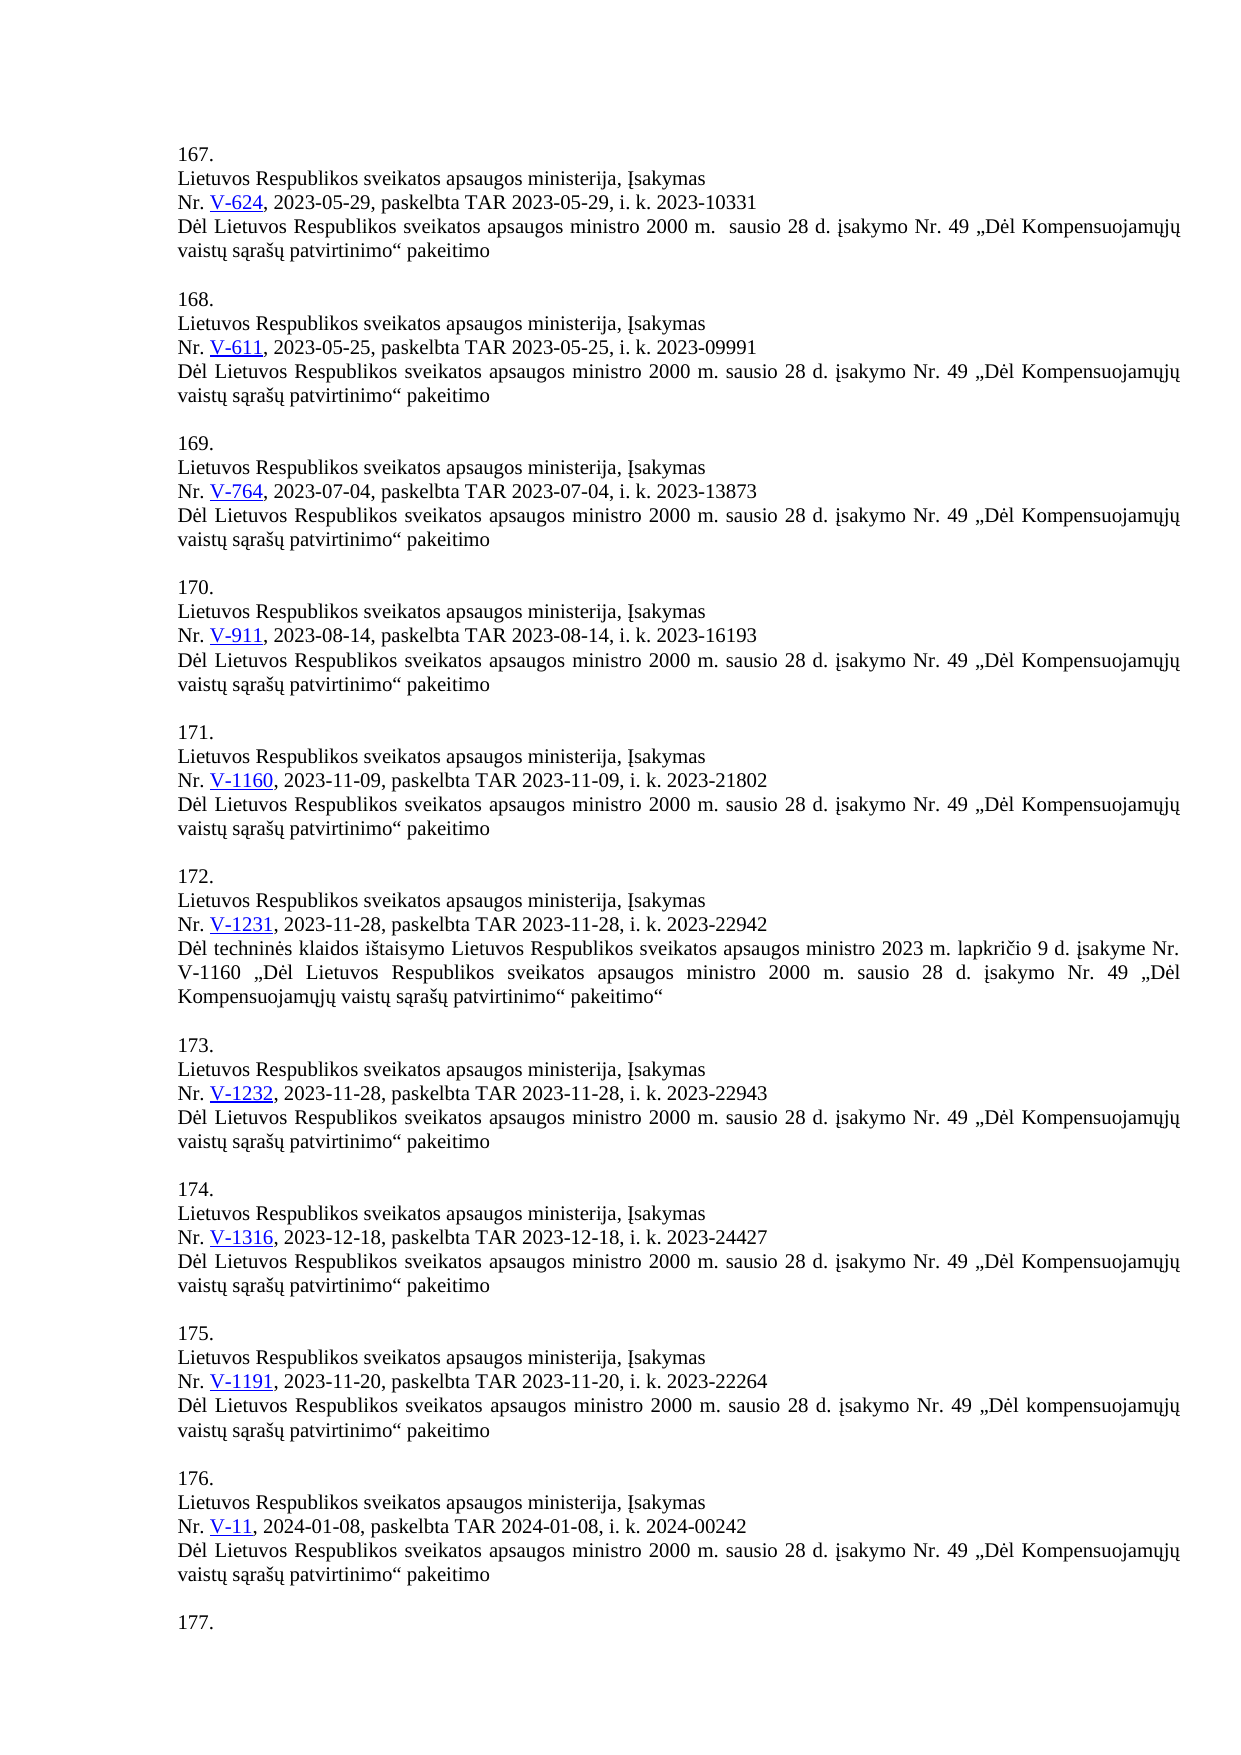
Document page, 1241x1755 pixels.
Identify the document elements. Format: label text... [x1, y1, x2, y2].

text Lietuvos Respublikos sveikatos apsaugos ministerija, Įsakymas [177, 1057, 1181, 1081]
text Dėl techninės klaidos ištaisymo Lietuvos Respublikos sveikatos apsaugos ministro 2023 m. lapkričio 9 d. įsakyme Nr. V-1160 „Dėl Lietuvos Respublikos sveikatos apsaugos ministro 2000 m. sausio 28 d. įsakymo Nr. 49 „Dėl Kompensuojamųjų vaistų sąrašų patvirtinimo“ pakeitimo“ [177, 936, 1181, 1008]
text 176. [177, 1466, 1181, 1490]
text Dėl Lietuvos Respublikos sveikatos apsaugos ministro 2000 m. sausio 28 d. įsakymo Nr. 49 „Dėl Kompensuojamųjų vaistų sąrašų patvirtinimo“ pakeitimo [177, 214, 1181, 262]
text Lietuvos Respublikos sveikatos apsaugos ministerija, Įsakymas [177, 311, 1181, 335]
text Lietuvos Respublikos sveikatos apsaugos ministerija, Įsakymas [177, 166, 1181, 190]
text Nr. V-1191, 2023-11-20, paskelbta TAR 2023-11-20, i. k. 2023-22264 [177, 1369, 1181, 1393]
text Dėl Lietuvos Respublikos sveikatos apsaugos ministro 2000 m. sausio 28 d. įsakymo Nr. 49 „Dėl Kompensuojamųjų vaistų sąrašų patvirtinimo“ pakeitimo [177, 503, 1181, 551]
text 174. [177, 1177, 1181, 1201]
text Nr. V-611, 2023-05-25, paskelbta TAR 2023-05-25, i. k. 2023-09991 [177, 335, 1181, 359]
text Nr. V-764, 2023-07-04, paskelbta TAR 2023-07-04, i. k. 2023-13873 [177, 479, 1181, 503]
text Lietuvos Respublikos sveikatos apsaugos ministerija, Įsakymas [177, 744, 1181, 768]
text Nr. V-1316, 2023-12-18, paskelbta TAR 2023-12-18, i. k. 2023-24427 [177, 1225, 1181, 1249]
text 172. [177, 864, 1181, 888]
text Lietuvos Respublikos sveikatos apsaugos ministerija, Įsakymas [177, 1490, 1181, 1514]
text Nr. V-1232, 2023-11-28, paskelbta TAR 2023-11-28, i. k. 2023-22943 [177, 1081, 1181, 1105]
text Dėl Lietuvos Respublikos sveikatos apsaugos ministro 2000 m. sausio 28 d. įsakymo Nr. 49 „Dėl kompensuojamųjų vaistų sąrašų patvirtinimo“ pakeitimo [177, 1393, 1181, 1442]
text Nr. V-1231, 2023-11-28, paskelbta TAR 2023-11-28, i. k. 2023-22942 [177, 912, 1181, 936]
text Dėl Lietuvos Respublikos sveikatos apsaugos ministro 2000 m. sausio 28 d. įsakymo Nr. 49 „Dėl Kompensuojamųjų vaistų sąrašų patvirtinimo“ pakeitimo [177, 1538, 1181, 1586]
text 177. [177, 1610, 1181, 1634]
text 170. [177, 575, 1181, 599]
text 169. [177, 431, 1181, 455]
text Nr. V-11, 2024-01-08, paskelbta TAR 2024-01-08, i. k. 2024-00242 [177, 1514, 1181, 1538]
text Nr. V-1160, 2023-11-09, paskelbta TAR 2023-11-09, i. k. 2023-21802 [177, 768, 1181, 792]
text Dėl Lietuvos Respublikos sveikatos apsaugos ministro 2000 m. sausio 28 d. įsakymo Nr. 49 „Dėl Kompensuojamųjų vaistų sąrašų patvirtinimo“ pakeitimo [177, 647, 1181, 696]
text Lietuvos Respublikos sveikatos apsaugos ministerija, Įsakymas [177, 1345, 1181, 1369]
text Lietuvos Respublikos sveikatos apsaugos ministerija, Įsakymas [177, 455, 1181, 479]
text Nr. V-624, 2023-05-29, paskelbta TAR 2023-05-29, i. k. 2023-10331 [177, 190, 1181, 214]
text Lietuvos Respublikos sveikatos apsaugos ministerija, Įsakymas [177, 599, 1181, 623]
text Dėl Lietuvos Respublikos sveikatos apsaugos ministro 2000 m. sausio 28 d. įsakymo Nr. 49 „Dėl Kompensuojamųjų vaistų sąrašų patvirtinimo“ pakeitimo [177, 792, 1181, 840]
text 171. [177, 720, 1181, 744]
text Dėl Lietuvos Respublikos sveikatos apsaugos ministro 2000 m. sausio 28 d. įsakymo Nr. 49 „Dėl Kompensuojamųjų vaistų sąrašų patvirtinimo“ pakeitimo [177, 1105, 1181, 1153]
text 175. [177, 1321, 1181, 1345]
text Lietuvos Respublikos sveikatos apsaugos ministerija, Įsakymas [177, 1201, 1181, 1225]
text 167. [177, 142, 1181, 166]
text 168. [177, 287, 1181, 311]
text Dėl Lietuvos Respublikos sveikatos apsaugos ministro 2000 m. sausio 28 d. įsakymo Nr. 49 „Dėl Kompensuojamųjų vaistų sąrašų patvirtinimo“ pakeitimo [177, 359, 1181, 407]
text 173. [177, 1032, 1181, 1057]
text Nr. V-911, 2023-08-14, paskelbta TAR 2023-08-14, i. k. 2023-16193 [177, 623, 1181, 647]
text Dėl Lietuvos Respublikos sveikatos apsaugos ministro 2000 m. sausio 28 d. įsakymo Nr. 49 „Dėl Kompensuojamųjų vaistų sąrašų patvirtinimo“ pakeitimo [177, 1249, 1181, 1297]
text Lietuvos Respublikos sveikatos apsaugos ministerija, Įsakymas [177, 888, 1181, 912]
